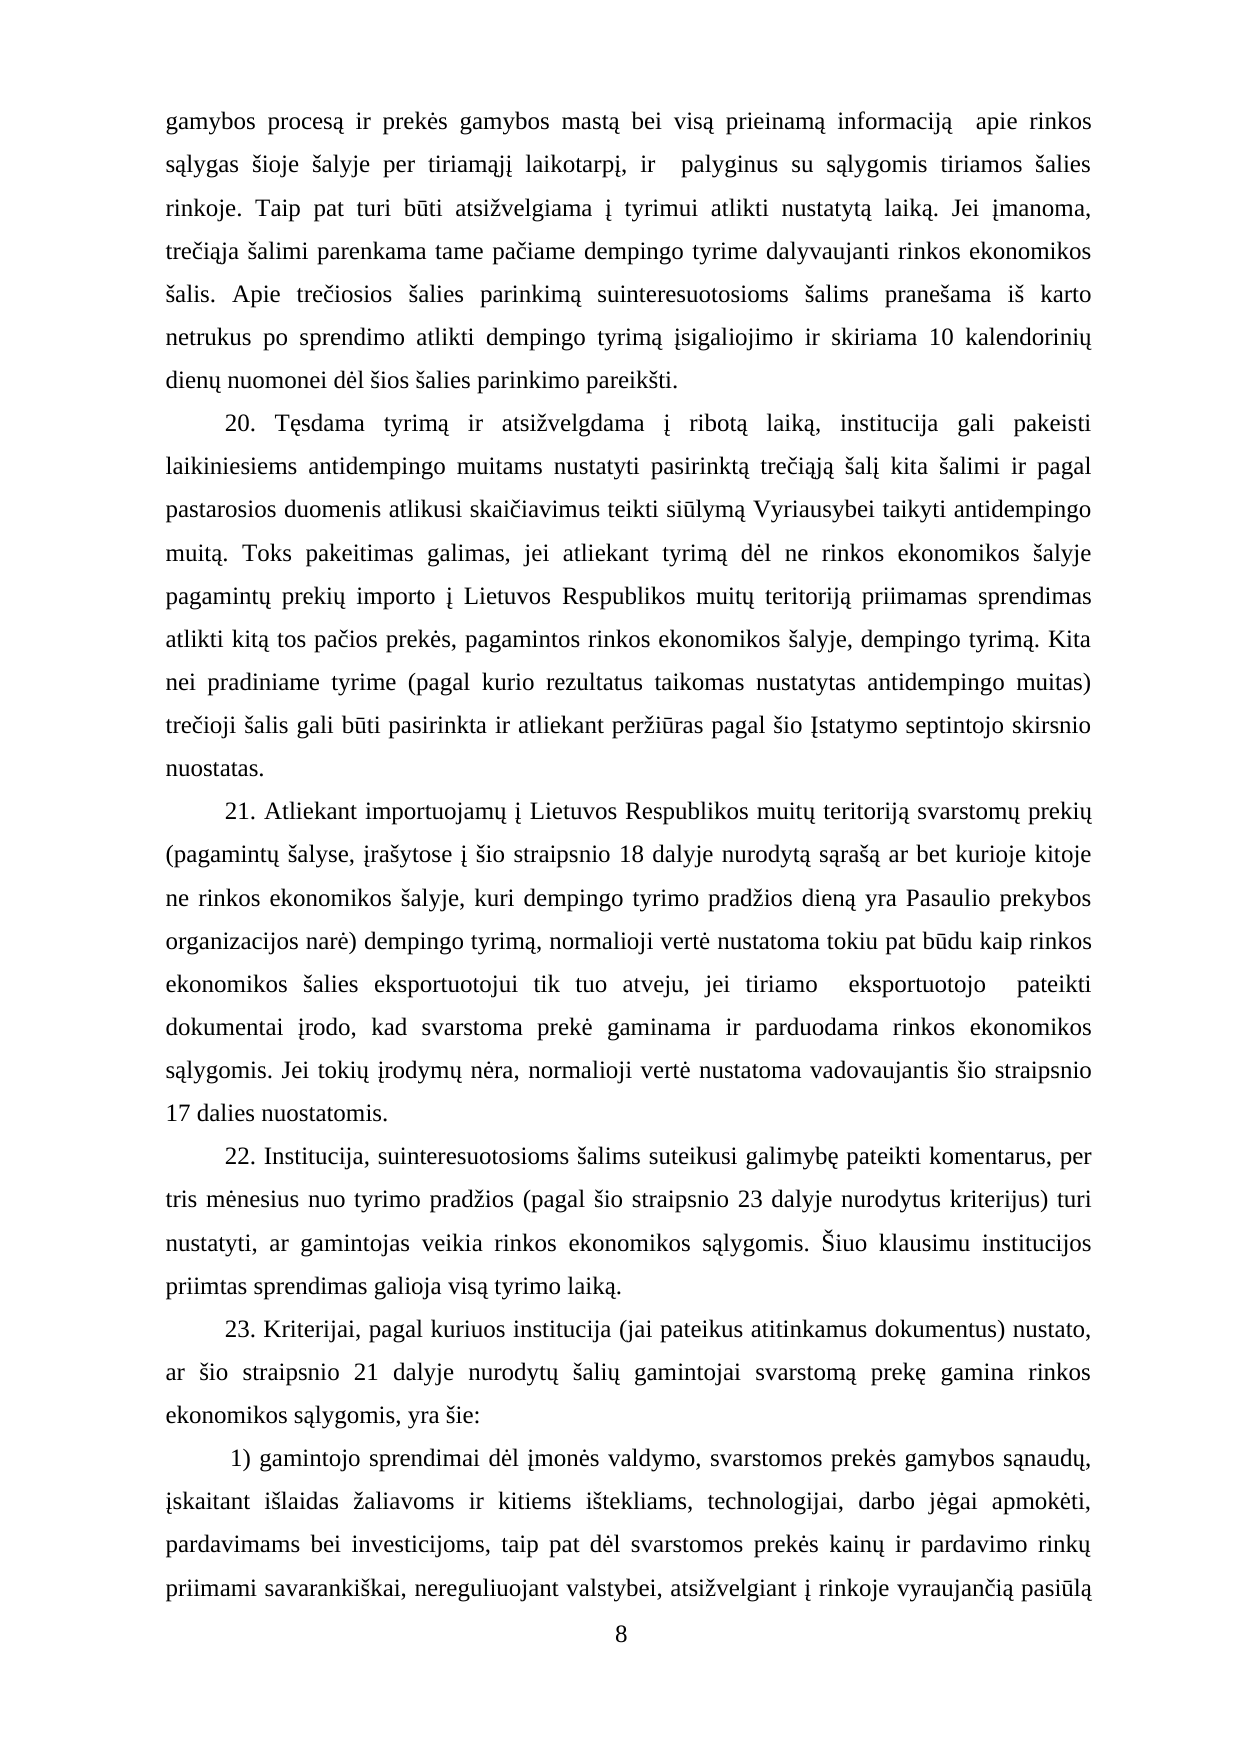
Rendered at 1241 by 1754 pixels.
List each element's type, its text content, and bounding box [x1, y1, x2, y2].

text 23. Kriterijai, pagal kuriuos institucija (jai pateikus atitinkamus dokumentus) nustato, ar šio straipsnio 21 dalyje nurodytų šalių gamintojai svarstomą prekę gamina rinkos ekonomikos sąlygomis, yra šie: [165, 1314, 1092, 1429]
text 22. Institucija, suinteresuotosioms šalims suteikusi galimybę pateikti komentarus, per tris mėnesius nuo tyrimo pradžios (pagal šio straipsnio 23 dalyje nurodytus kriterijus) turi nustatyti, ar gamintojas veikia rinkos ekonomikos sąlygomis. Šiuo klausimu institucijos priimtas sprendimas galioja visą tyrimo laiką. [165, 1141, 1092, 1299]
text 21. Atliekant importuojamų į Lietuvos Respublikos muitų teritoriją svarstomų prekių (pagamintų šalyse, įrašytose į šio straipsnio 18 dalyje nurodytą sąrašą ar bet kurioje kitoje ne rinkos ekonomikos šalyje, kuri dempingo tyrimo pradžios dieną yra Pasaulio prekybos organizacijos narė) dempingo tyrimą, normalioji vertė nustatoma tokiu pat būdu kaip rinkos ekonomikos šalies eksportuotojui tik tuo atveju, jei tiriamo eksportuotojo pateikti dokumentai įrodo, kad svarstoma prekė gaminama ir parduodama rinkos ekonomikos sąlygomis. Jei tokių įrodymų nėra, normalioji vertė nustatoma vadovaujantis šio straipsnio 17 dalies nuostatomis. [165, 796, 1092, 1127]
text 1) gamintojo sprendimai dėl įmonės valdymo, svarstomos prekės gamybos sąnaudų, įskaitant išlaidas žaliavoms ir kitiems ištekliams, technologijai, darbo jėgai apmokėti, pardavimams bei investicijoms, taip pat dėl svarstomos prekės kainų ir pardavimo rinkų priimami savarankiškai, nereguliuojant valstybei, atsižvelgiant į rinkoje vyraujančią pasiūlą [165, 1443, 1092, 1601]
text gamybos procesą ir prekės gamybos mastą bei visą prieinamą informaciją apie rinkos sąlygas šioje šalyje per tiriamąjį laikotarpį, ir palyginus su sąlygomis tiriamos šalies rinkoje. Taip pat turi būti atsižvelgiama į tyrimui atlikti nustatytą laiką. Jei įmanoma, trečiąja šalimi parenkama tame pačiame dempingo tyrime dalyvaujanti rinkos ekonomikos šalis. Apie trečiosios šalies parinkimą suinteresuotosioms šalims pranešama iš karto netrukus po sprendimo atlikti dempingo tyrimą įsigaliojimo ir skiriama 10 kalendorinių dienų nuomonei dėl šios šalies parinkimo pareikšti. [165, 106, 1092, 394]
text 20. Tęsdama tyrimą ir atsižvelgdama į ribotą laiką, institucija gali pakeisti laikiniesiems antidempingo muitams nustatyti pasirinktą trečiąją šalį kita šalimi ir pagal pastarosios duomenis atlikusi skaičiavimus teikti siūlymą Vyriausybei taikyti antidempingo muitą. Toks pakeitimas galimas, jei atliekant tyrimą dėl ne rinkos ekonomikos šalyje pagamintų prekių importo į Lietuvos Respublikos muitų teritoriją priimamas sprendimas atlikti kitą tos pačios prekės, pagamintos rinkos ekonomikos šalyje, dempingo tyrimą. Kita nei pradiniame tyrime (pagal kurio rezultatus taikomas nustatytas antidempingo muitas) trečioji šalis gali būti pasirinkta ir atliekant peržiūras pagal šio Įstatymo septintojo skirsnio nuostatas. [165, 408, 1092, 782]
